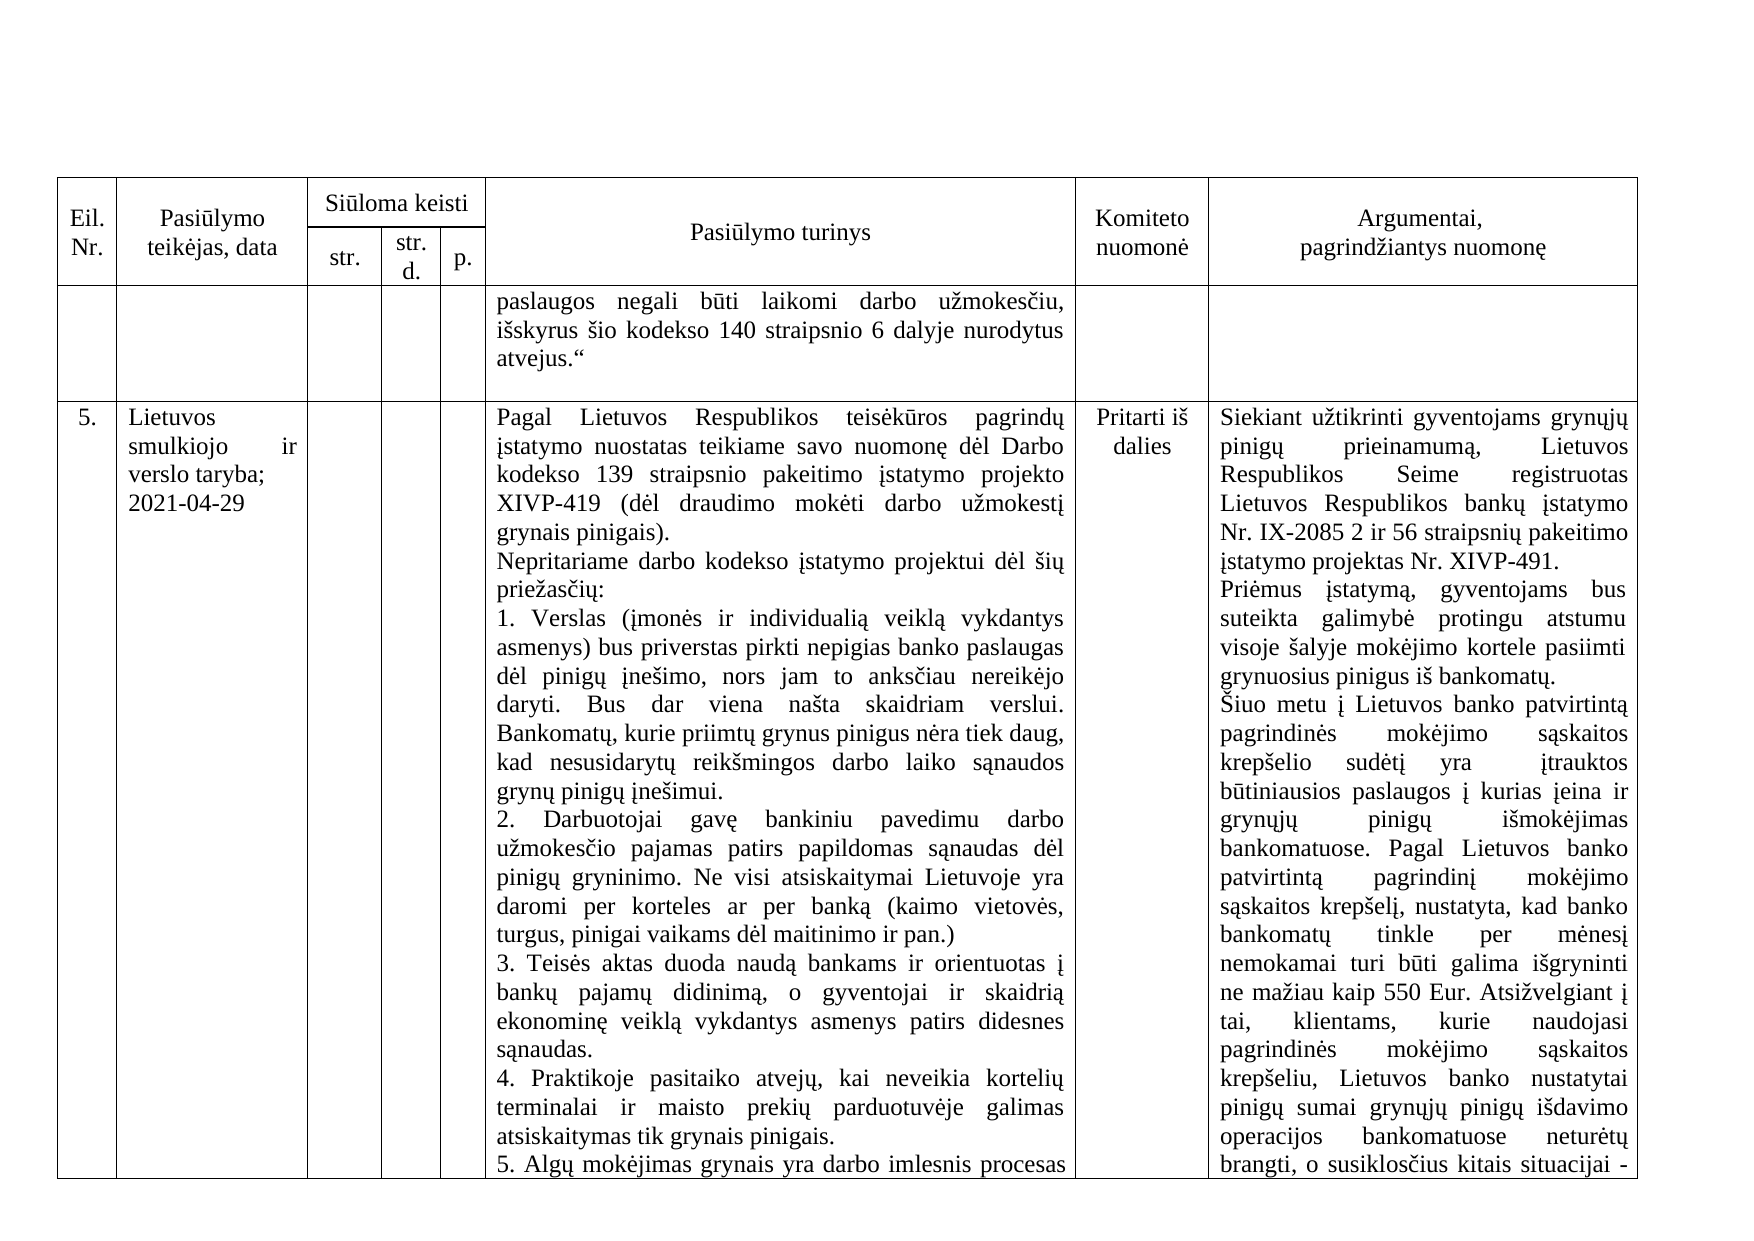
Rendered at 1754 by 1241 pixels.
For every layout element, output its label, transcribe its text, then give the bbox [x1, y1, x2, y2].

table_cell [1076, 286, 1208, 401]
table_cell [308, 402, 381, 1178]
table_cell str. d. [382, 228, 440, 285]
table_cell [117, 286, 307, 401]
table_cell [1209, 286, 1637, 401]
table_cell str. [308, 228, 381, 285]
table_cell [382, 286, 440, 401]
table_header Pasiūlymo turinys [486, 178, 1075, 285]
table_cell [58, 286, 116, 401]
table_header Siūloma keisti [308, 178, 485, 226]
table_cell [441, 402, 485, 1178]
table_cell Pagal Lietuvos Respublikos teisėkūros pagrindų įstatymo nuostatas teikiame savo nuomonę dėl Darbo kodekso 139 straipsnio pakeitimo įstatymo projekto XIVP-419 (dėl draudimo mokėti darbo užmokestį grynais pinigais). Nepritariame darbo kodekso įstatymo projektui dėl šių priežasčių: 1. Verslas (įmonės ir individualią veiklą vykdantys asmenys) bus priverstas pirkti nepigias banko paslaugas dėl pinigų įnešimo, nors jam to anksčiau nereikėjo daryti. Bus dar viena našta skaidriam verslui. Bankomatų, kurie priimtų grynus pinigus nėra tiek daug, kad nesusidarytų reikšmingos darbo laiko sąnaudos grynų pinigų įnešimui. 2. Darbuotojai gavę bankiniu pavedimu darbo užmokesčio pajamas patirs papildomas sąnaudas dėl pinigų gryninimo. Ne visi atsiskaitymai Lietuvoje yra daromi per korteles ar per banką (kaimo vietovės, turgus, pinigai vaikams dėl maitinimo ir pan.) 3. Teisės aktas duoda naudą bankams ir orientuotas į bankų pajamų didinimą, o gyventojai ir skaidrią ekonominę veiklą vykdantys asmenys patirs didesnes sąnaudas. 4. Praktikoje pasitaiko atvejų, kai neveikia kortelių terminalai ir maisto prekių parduotuvėje galimas atsiskaitymas tik grynais pinigais. 5. Algų mokėjimas grynais yra darbo imlesnis procesas [486, 402, 1075, 1178]
table_cell Siekiant užtikrinti gyventojams grynųjų pinigų prieinamumą, Lietuvos Respublikos Seime registruotas Lietuvos Respublikos bankų įstatymo Nr. IX-2085 2 ir 56 straipsnių pakeitimo įstatymo projektas Nr. XIVP-491. Priėmus įstatymą, gyventojams bus suteikta galimybė protingu atstumu visoje šalyje mokėjimo kortele pasiimti grynuosius pinigus iš bankomatų. Šiuo metu į Lietuvos banko patvirtintą pagrindinės mokėjimo sąskaitos krepšelio sudėtį yra įtrauktos būtiniausios paslaugos į kurias įeina ir grynųjų pinigų išmokėjimas bankomatuose. Pagal Lietuvos banko patvirtintą pagrindinį mokėjimo sąskaitos krepšelį, nustatyta, kad banko bankomatų tinkle per mėnesį nemokamai turi būti galima išgryninti ne mažiau kaip 550 Eur. Atsižvelgiant į tai, klientams, kurie naudojasi pagrindinės mokėjimo sąskaitos krepšeliu, Lietuvos banko nustatytai pinigų sumai grynųjų pinigų išdavimo operacijos bankomatuose neturėtų brangti, o susiklosčius kitais situacijai [1209, 402, 1637, 1178]
table_header Eil. Nr. [58, 178, 116, 285]
table_cell p. [441, 228, 485, 285]
table_header Pasiūlymo teikėjas, data [117, 178, 307, 285]
table_cell paslaugos negali būti laikomi darbo užmokesčiu, išskyrus šio kodekso 140 straipsnio 6 dalyje nurodytus atvejus.“ [486, 286, 1075, 401]
table_header Komiteto nuomonė [1076, 178, 1208, 285]
table_cell 5. [58, 402, 116, 1178]
table_cell Lietuvos smulkiojo ir verslo taryba; 2021-04-29 [117, 402, 307, 1178]
table_cell Pritarti iš dalies [1076, 402, 1208, 1178]
table_cell [382, 402, 440, 1178]
table_header Argumentai, pagrindžiantys nuomonę [1209, 178, 1637, 285]
table_cell [308, 286, 381, 401]
table_cell [441, 286, 485, 401]
